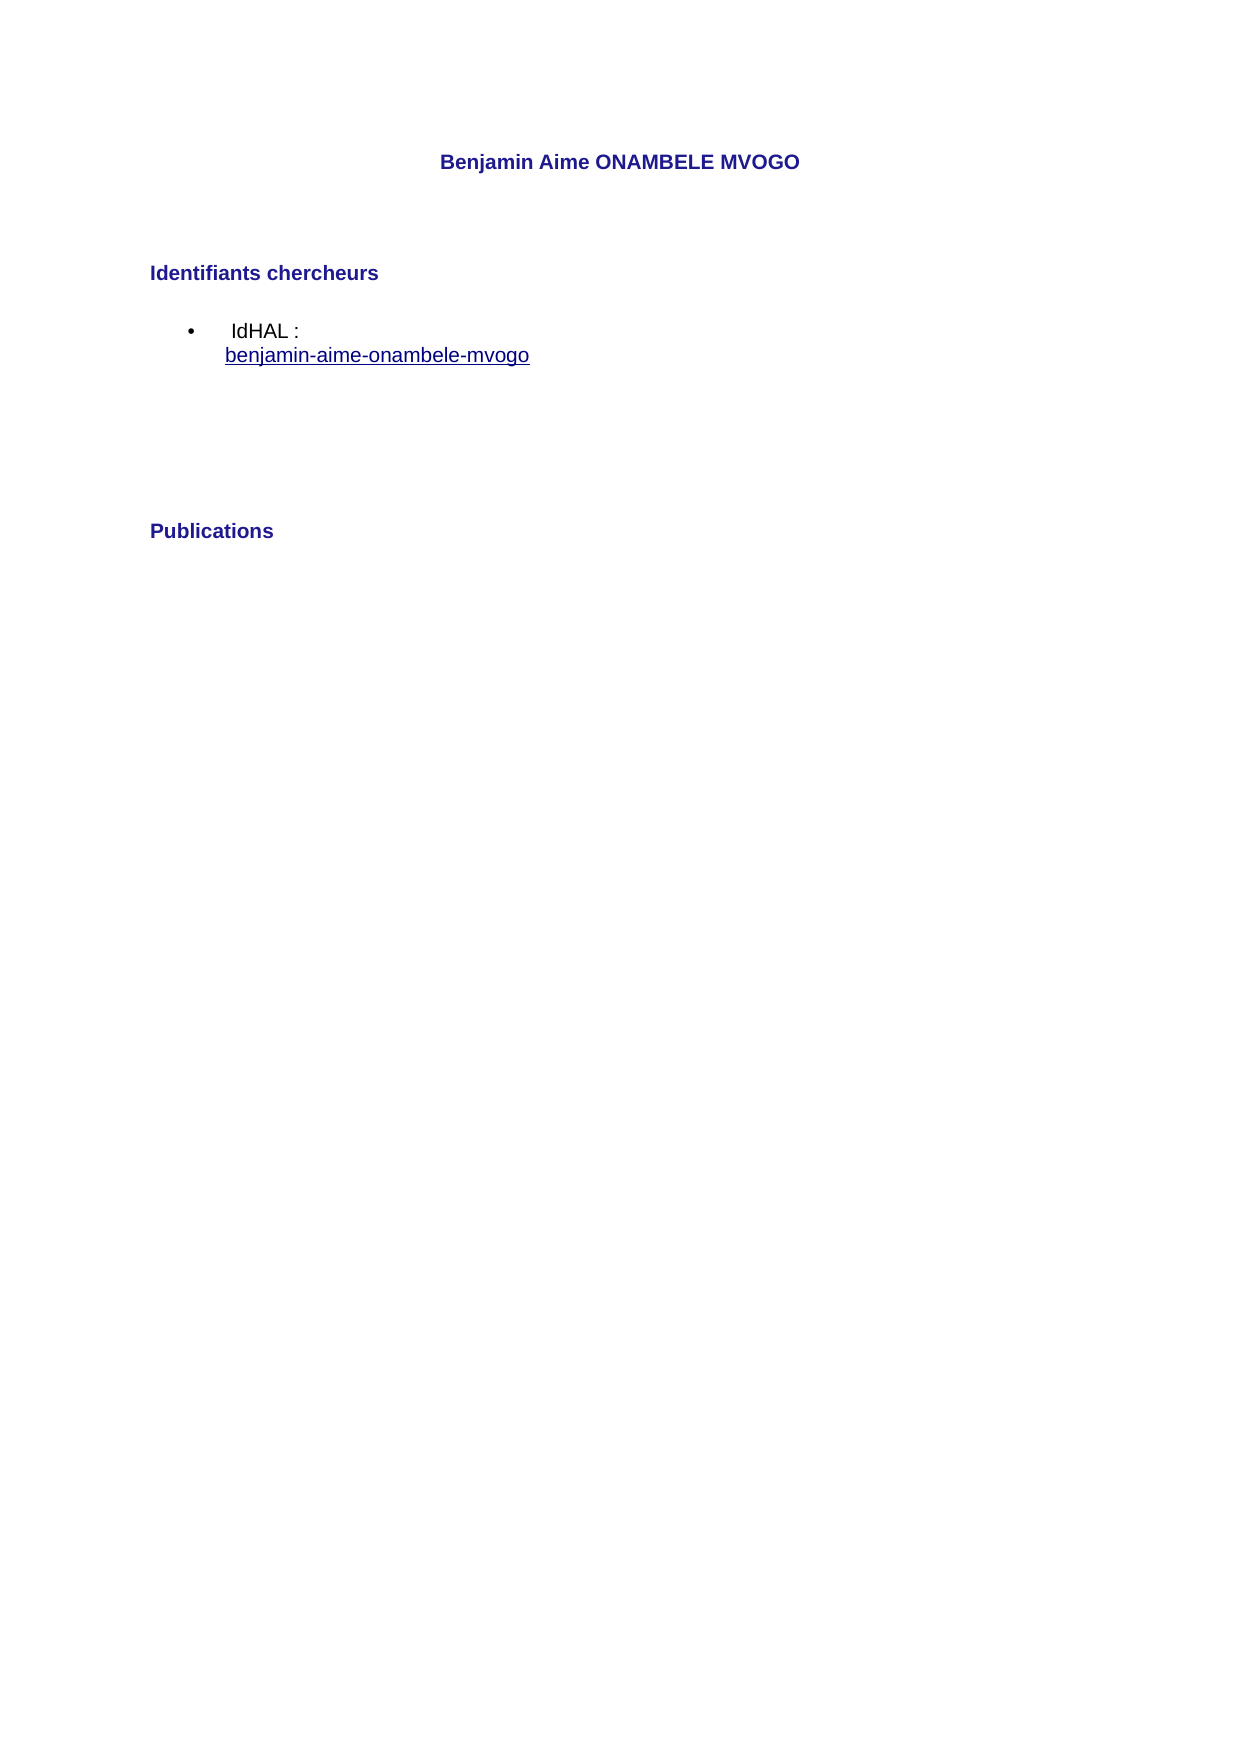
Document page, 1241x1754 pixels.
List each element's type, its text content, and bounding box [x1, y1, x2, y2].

list IdHAL : [187, 319, 1090, 343]
list benjamin-aime-onambele-mvogo [187, 343, 1090, 367]
subtitle Identifiants chercheurs [150, 260, 1090, 284]
subtitle Benjamin Aime ONAMBELE MVOGO [150, 150, 1090, 174]
subtitle Publications [150, 519, 1090, 543]
